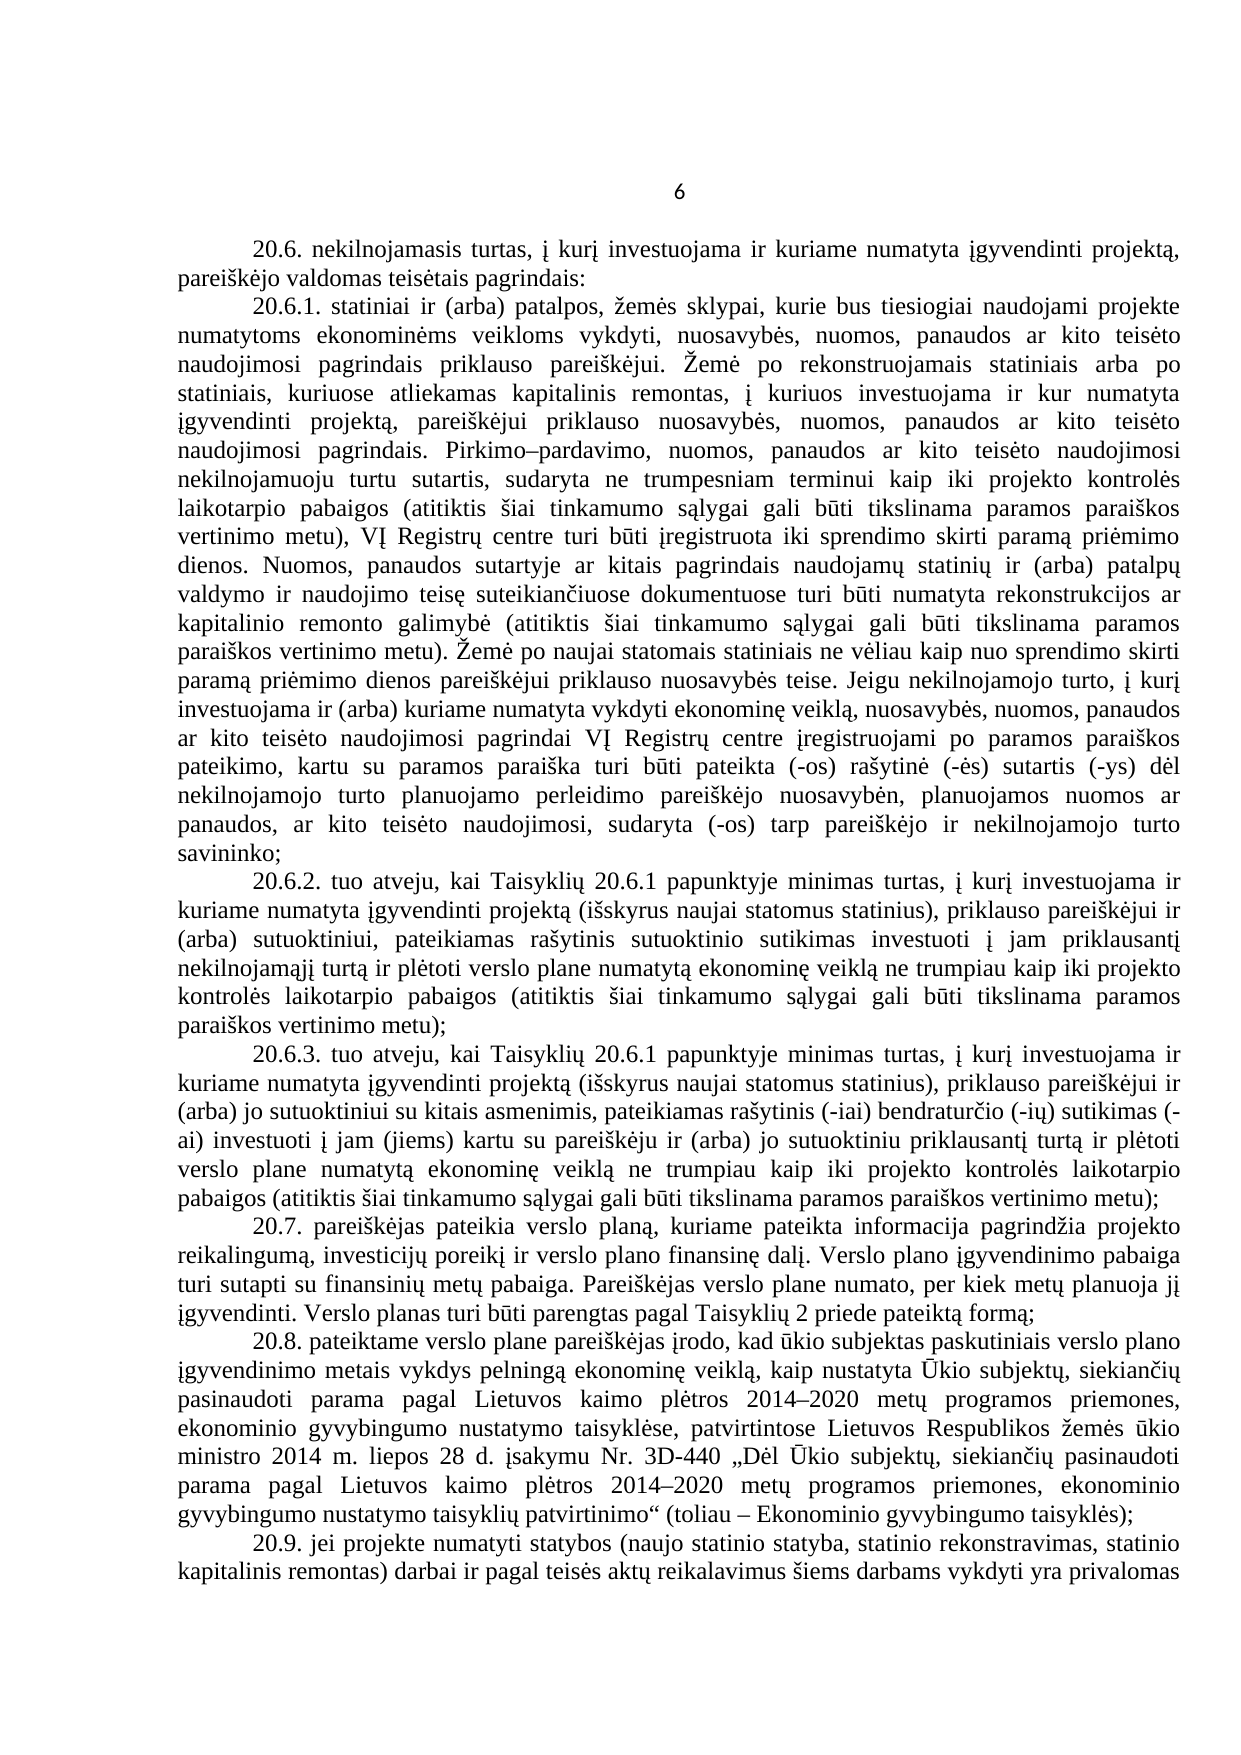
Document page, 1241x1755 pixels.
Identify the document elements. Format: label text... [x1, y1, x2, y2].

text 20.6.1. statiniai ir (arba) patalpos, žemės sklypai, kurie bus tiesiogiai naudojami projekte numatytoms ekonominėms veikloms vykdyti, nuosavybės, nuomos, panaudos ar kito teisėto naudojimosi pagrindais priklauso pareiškėjui. Žemė po rekonstruojamais statiniais arba po statiniais, kuriuose atliekamas kapitalinis remontas, į kuriuos investuojama ir kur numatyta įgyvendinti projektą, pareiškėjui priklauso nuosavybės, nuomos, panaudos ar kito teisėto naudojimosi pagrindais. Pirkimo–pardavimo, nuomos, panaudos ar kito teisėto naudojimosi nekilnojamuoju turtu sutartis, sudaryta ne trumpesniam terminui kaip iki projekto kontrolės laikotarpio pabaigos (atitiktis šiai tinkamumo sąlygai gali būti tikslinama paramos paraiškos vertinimo metu), VĮ Registrų centre turi būti įregistruota iki sprendimo skirti paramą priėmimo dienos. Nuomos, panaudos sutartyje ar kitais pagrindais naudojamų statinių ir (arba) patalpų valdymo ir naudojimo teisę suteikiančiuose dokumentuose turi būti numatyta rekonstrukcijos ar kapitalinio remonto galimybė (atitiktis šiai tinkamumo sąlygai gali būti tikslinama paramos paraiškos vertinimo metu). Žemė po naujai statomais statiniais ne vėliau kaip nuo sprendimo skirti paramą priėmimo dienos pareiškėjui priklauso nuosavybės teise. Jeigu nekilnojamojo turto, į kurį investuojama ir (arba) kuriame numatyta vykdyti ekonominę veiklą, nuosavybės, nuomos, panaudos ar kito teisėto naudojimosi pagrindai VĮ Registrų centre įregistruojami po paramos paraiškos pateikimo, kartu su paramos paraiška turi būti pateikta (-os) rašytinė (-ės) sutartis (-ys) dėl nekilnojamojo turto planuojamo perleidimo pareiškėjo nuosavybėn, planuojamos nuomos ar panaudos, ar kito teisėto naudojimosi, sudaryta (-os) tarp pareiškėjo ir nekilnojamojo turto savininko; [177, 291, 1181, 866]
text 20.6.3. tuo atveju, kai Taisyklių 20.6.1 papunktyje minimas turtas, į kurį investuojama ir kuriame numatyta įgyvendinti projektą (išskyrus naujai statomus statinius), priklauso pareiškėjui ir (arba) jo sutuoktiniui su kitais asmenimis, pateikiamas rašytinis (-iai) bendraturčio (-ių) sutikimas (-ai) investuoti į jam (jiems) kartu su pareiškėju ir (arba) jo sutuoktiniu priklausantį turtą ir plėtoti verslo plane numatytą ekonominę veiklą ne trumpiau kaip iki projekto kontrolės laikotarpio pabaigos (atitiktis šiai tinkamumo sąlygai gali būti tikslinama paramos paraiškos vertinimo metu); [177, 1039, 1181, 1211]
text 20.7. pareiškėjas pateikia verslo planą, kuriame pateikta informacija pagrindžia projekto reikalingumą, investicijų poreikį ir verslo plano finansinę dalį. Verslo plano įgyvendinimo pabaiga turi sutapti su finansinių metų pabaiga. Pareiškėjas verslo plane numato, per kiek metų planuoja jį įgyvendinti. Verslo planas turi būti parengtas pagal Taisyklių 2 priede pateiktą formą; [177, 1211, 1181, 1326]
text 20.9. jei projekte numatyti statybos (naujo statinio statyba, statinio rekonstravimas, statinio kapitalinis remontas) darbai ir pagal teisės aktų reikalavimus šiems darbams vykdyti yra privalomas [177, 1528, 1181, 1585]
text 20.8. pateiktame verslo plane pareiškėjas įrodo, kad ūkio subjektas paskutiniais verslo plano įgyvendinimo metais vykdys pelningą ekonominę veiklą, kaip nustatyta Ūkio subjektų, siekiančių pasinaudoti parama pagal Lietuvos kaimo plėtros 2014–2020 metų programos priemones, ekonominio gyvybingumo nustatymo taisyklėse, patvirtintose Lietuvos Respublikos žemės ūkio ministro 2014 m. liepos 28 d. įsakymu Nr. 3D-440 „Dėl Ūkio subjektų, siekiančių pasinaudoti parama pagal Lietuvos kaimo plėtros 2014–2020 metų programos priemones, ekonominio gyvybingumo nustatymo taisyklių patvirtinimo“ (toliau – Ekonominio gyvybingumo taisyklės); [177, 1326, 1181, 1528]
text 20.6. nekilnojamasis turtas, į kurį investuojama ir kuriame numatyta įgyvendinti projektą, pareiškėjo valdomas teisėtais pagrindais: [177, 234, 1181, 291]
text 20.6.2. tuo atveju, kai Taisyklių 20.6.1 papunktyje minimas turtas, į kurį investuojama ir kuriame numatyta įgyvendinti projektą (išskyrus naujai statomus statinius), priklauso pareiškėjui ir (arba) sutuoktiniui, pateikiamas rašytinis sutuoktinio sutikimas investuoti į jam priklausantį nekilnojamąjį turtą ir plėtoti verslo plane numatytą ekonominę veiklą ne trumpiau kaip iki projekto kontrolės laikotarpio pabaigos (atitiktis šiai tinkamumo sąlygai gali būti tikslinama paramos paraiškos vertinimo metu); [177, 866, 1181, 1039]
